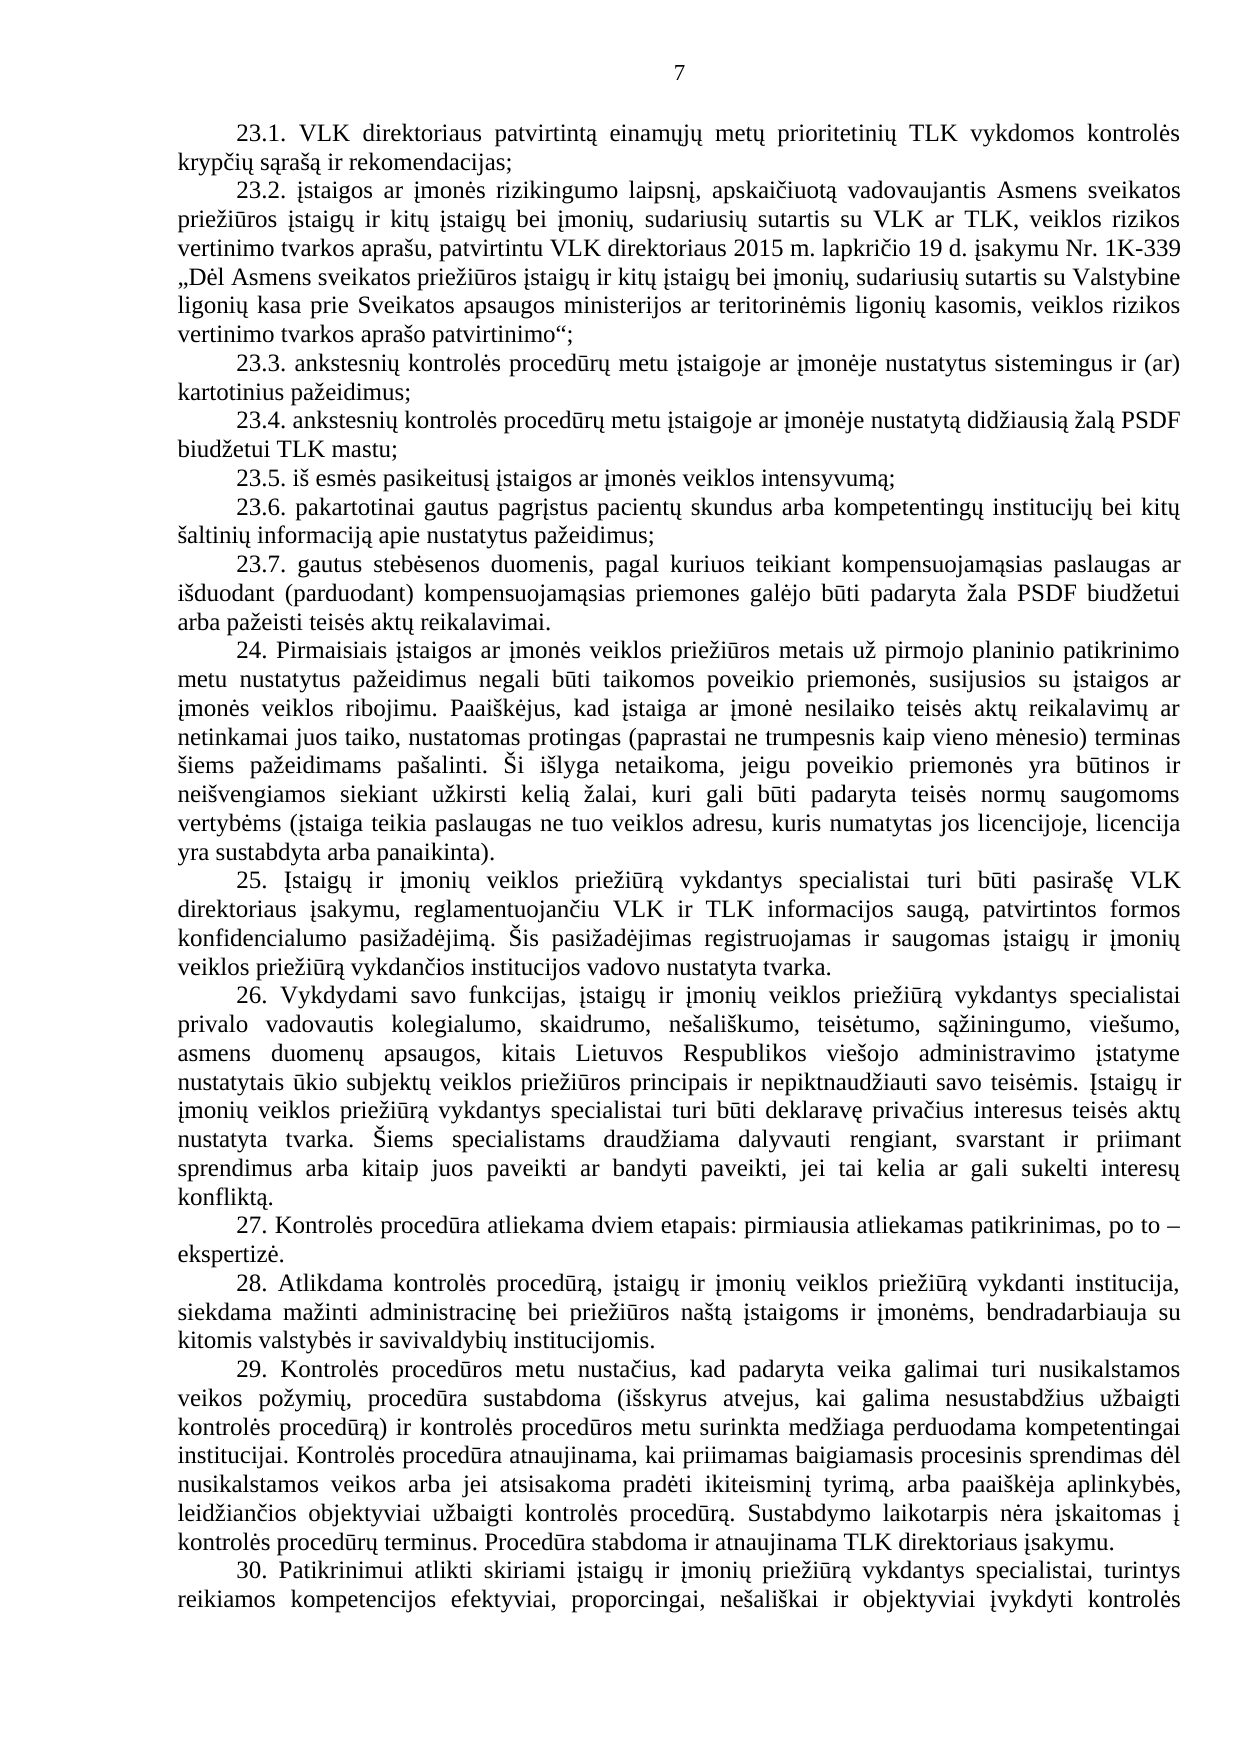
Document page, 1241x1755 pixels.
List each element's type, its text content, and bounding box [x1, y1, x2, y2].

text 23.5. iš esmės pasikeitusį įstaigos ar įmonės veiklos intensyvumą; [177, 463, 1181, 492]
text 23.2. įstaigos ar įmonės rizikingumo laipsnį, apskaičiuotą vadovaujantis Asmens sveikatos priežiūros įstaigų ir kitų įstaigų bei įmonių, sudariusių sutartis su VLK ar TLK, veiklos rizikos vertinimo tvarkos aprašu, patvirtintu VLK direktoriaus 2015 m. lapkričio 19 d. įsakymu Nr. 1K-339 „Dėl Asmens sveikatos priežiūros įstaigų ir kitų įstaigų bei įmonių, sudariusių sutartis su Valstybine ligonių kasa prie Sveikatos apsaugos ministerijos ar teritorinėmis ligonių kasomis, veiklos rizikos vertinimo tvarkos aprašo patvirtinimo“; [177, 176, 1181, 348]
text 23.3. ankstesnių kontrolės procedūrų metu įstaigoje ar įmonėje nustatytus sistemingus ir (ar) kartotinius pažeidimus; [177, 348, 1181, 406]
text 29. Kontrolės procedūros metu nustačius, kad padaryta veika galimai turi nusikalstamos veikos požymių, procedūra sustabdoma (išskyrus atvejus, kai galima nesustabdžius užbaigti kontrolės procedūrą) ir kontrolės procedūros metu surinkta medžiaga perduodama kompetentingai institucijai. Kontrolės procedūra atnaujinama, kai priimamas baigiamasis procesinis sprendimas dėl nusikalstamos veikos arba jei atsisakoma pradėti ikiteisminį tyrimą, arba paaiškėja aplinkybės, leidžiančios objektyviai užbaigti kontrolės procedūrą. Sustabdymo laikotarpis nėra įskaitomas į kontrolės procedūrų terminus. Procedūra stabdoma ir atnaujinama TLK direktoriaus įsakymu. [177, 1354, 1181, 1556]
text 25. Įstaigų ir įmonių veiklos priežiūrą vykdantys specialistai turi būti pasirašę VLK direktoriaus įsakymu, reglamentuojančiu VLK ir TLK informacijos saugą, patvirtintos formos konfidencialumo pasižadėjimą. Šis pasižadėjimas registruojamas ir saugomas įstaigų ir įmonių veiklos priežiūrą vykdančios institucijos vadovo nustatyta tvarka. [177, 866, 1181, 981]
text 24. Pirmaisiais įstaigos ar įmonės veiklos priežiūros metais už pirmojo planinio patikrinimo metu nustatytus pažeidimus negali būti taikomos poveikio priemonės, susijusios su įstaigos ar įmonės veiklos ribojimu. Paaiškėjus, kad įstaiga ar įmonė nesilaiko teisės aktų reikalavimų ar netinkamai juos taiko, nustatomas protingas (paprastai ne trumpesnis kaip vieno mėnesio) terminas šiems pažeidimams pašalinti. Ši išlyga netaikoma, jeigu poveikio priemonės yra būtinos ir neišvengiamos siekiant užkirsti kelią žalai, kuri gali būti padaryta teisės normų saugomoms vertybėms (įstaiga teikia paslaugas ne tuo veiklos adresu, kuris numatytas jos licencijoje, licencija yra sustabdyta arba panaikinta). [177, 636, 1181, 866]
text 26. Vykdydami savo funkcijas, įstaigų ir įmonių veiklos priežiūrą vykdantys specialistai privalo vadovautis kolegialumo, skaidrumo, nešališkumo, teisėtumo, sąžiningumo, viešumo, asmens duomenų apsaugos, kitais Lietuvos Respublikos viešojo administravimo įstatyme nustatytais ūkio subjektų veiklos priežiūros principais ir nepiktnaudžiauti savo teisėmis. Įstaigų ir įmonių veiklos priežiūrą vykdantys specialistai turi būti deklaravę privačius interesus teisės aktų nustatyta tvarka. Šiems specialistams draudžiama dalyvauti rengiant, svarstant ir priimant sprendimus arba kitaip juos paveikti ar bandyti paveikti, jei tai kelia ar gali sukelti interesų konfliktą. [177, 981, 1181, 1211]
text 28. Atlikdama kontrolės procedūrą, įstaigų ir įmonių veiklos priežiūrą vykdanti institucija, siekdama mažinti administracinę bei priežiūros naštą įstaigoms ir įmonėms, bendradarbiauja su kitomis valstybės ir savivaldybių institucijomis. [177, 1268, 1181, 1354]
text 27. Kontrolės procedūra atliekama dviem etapais: pirmiausia atliekamas patikrinimas, po to – ekspertizė. [177, 1211, 1181, 1268]
text 23.1. VLK direktoriaus patvirtintą einamųjų metų prioritetinių TLK vykdomos kontrolės krypčių sąrašą ir rekomendacijas; [177, 118, 1181, 176]
text 23.7. gautus stebėsenos duomenis, pagal kuriuos teikiant kompensuojamąsias paslaugas ar išduodant (parduodant) kompensuojamąsias priemones galėjo būti padaryta žala PSDF biudžetui arba pažeisti teisės aktų reikalavimai. [177, 549, 1181, 636]
text 23.6. pakartotinai gautus pagrįstus pacientų skundus arba kompetentingų institucijų bei kitų šaltinių informaciją apie nustatytus pažeidimus; [177, 492, 1181, 549]
text 30. Patikrinimui atlikti skiriami įstaigų ir įmonių priežiūrą vykdantys specialistai, turintys reikiamos kompetencijos efektyviai, proporcingai, nešališkai ir objektyviai įvykdyti kontrolės [177, 1556, 1181, 1613]
text 23.4. ankstesnių kontrolės procedūrų metu įstaigoje ar įmonėje nustatytą didžiausią žalą PSDF biudžetui TLK mastu; [177, 406, 1181, 463]
